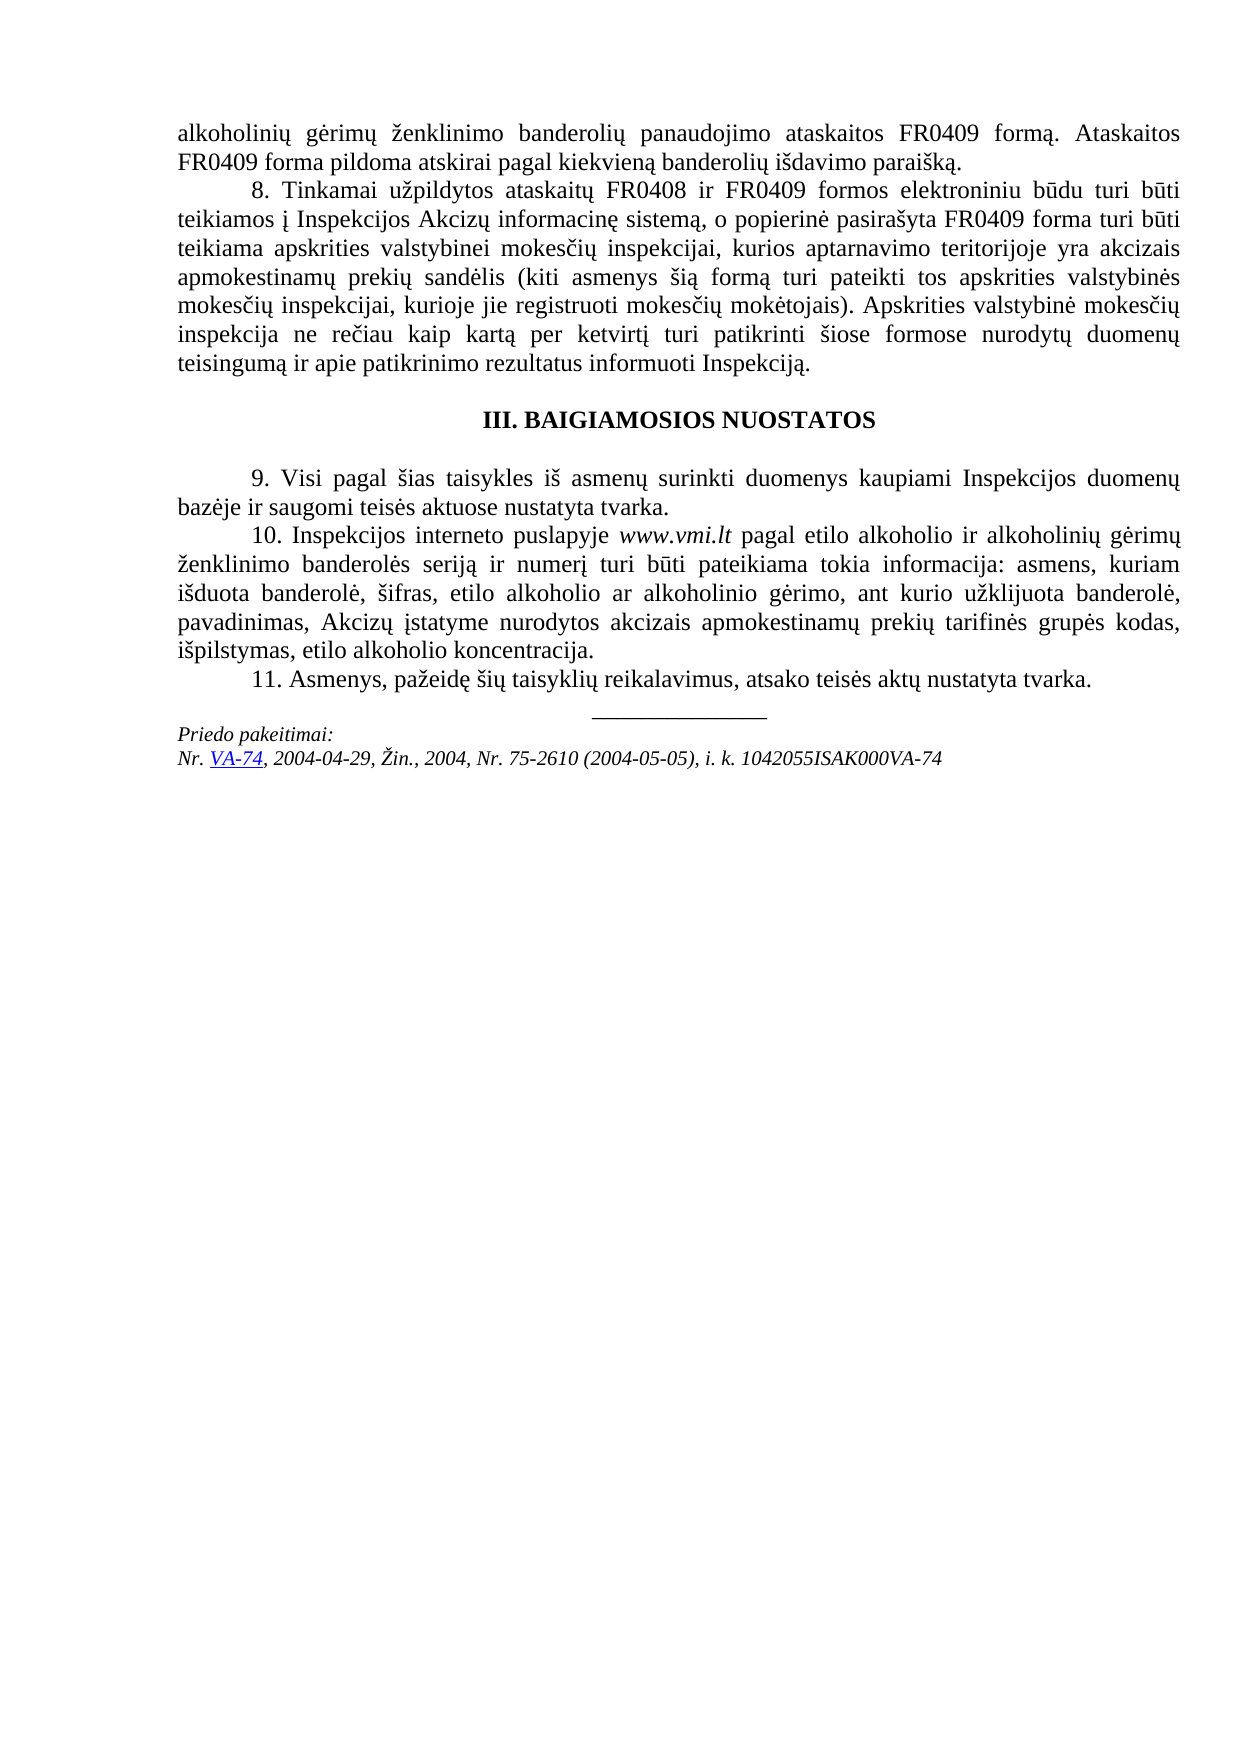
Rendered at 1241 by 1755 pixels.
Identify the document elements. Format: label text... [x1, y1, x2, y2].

text 11. Asmenys, pažeidę šių taisyklių reikalavimus, atsako teisės aktų nustatyta tvarka. [177, 664, 1181, 693]
text ______________ [177, 693, 1181, 722]
text 8. Tinkamai užpildytos ataskaitų FR0408 ir FR0409 formos elektroniniu būdu turi būti teikiamos į Inspekcijos Akcizų informacinę sistemą, o popierinė pasirašyta FR0409 forma turi būti teikiama apskrities valstybinei mokesčių inspekcijai, kurios aptarnavimo teritorijoje yra akcizais apmokestinamų prekių sandėlis (kiti asmenys šią formą turi pateikti tos apskrities valstybinės mokesčių inspekcijai, kurioje jie registruoti mokesčių mokėtojais). Apskrities valstybinė mokesčių inspekcija ne rečiau kaip kartą per ketvirtį turi patikrinti šiose formose nurodytų duomenų teisingumą ir apie patikrinimo rezultatus informuoti Inspekciją. [177, 176, 1181, 377]
text 9. Visi pagal šias taisykles iš asmenų surinkti duomenys kaupiami Inspekcijos duomenų bazėje ir saugomi teisės aktuose nustatyta tvarka. [177, 463, 1181, 521]
text 10. Inspekcijos interneto puslapyje www.vmi.lt pagal etilo alkoholio ir alkoholinių gėrimų ženklinimo banderolės seriją ir numerį turi būti pateikiama tokia informacija: asmens, kuriam išduota banderolė, šifras, etilo alkoholio ar alkoholinio gėrimo, ant kurio užklijuota banderolė, pavadinimas, Akcizų įstatyme nurodytos akcizais apmokestinamų prekių tarifinės grupės kodas, išpilstymas, etilo alkoholio koncentracija. [177, 521, 1181, 664]
text III. BAIGIAMOSIOS NUOSTATOS [177, 406, 1181, 434]
text Priedo pakeitimai: [177, 722, 1181, 746]
text alkoholinių gėrimų ženklinimo banderolių panaudojimo ataskaitos FR0409 formą. Ataskaitos FR0409 forma pildoma atskirai pagal kiekvieną banderolių išdavimo paraišką. [177, 118, 1181, 176]
text Nr. VA-74, 2004-04-29, Žin., 2004, Nr. 75-2610 (2004-05-05), i. k. 1042055ISAK000VA-74 [177, 746, 1181, 770]
